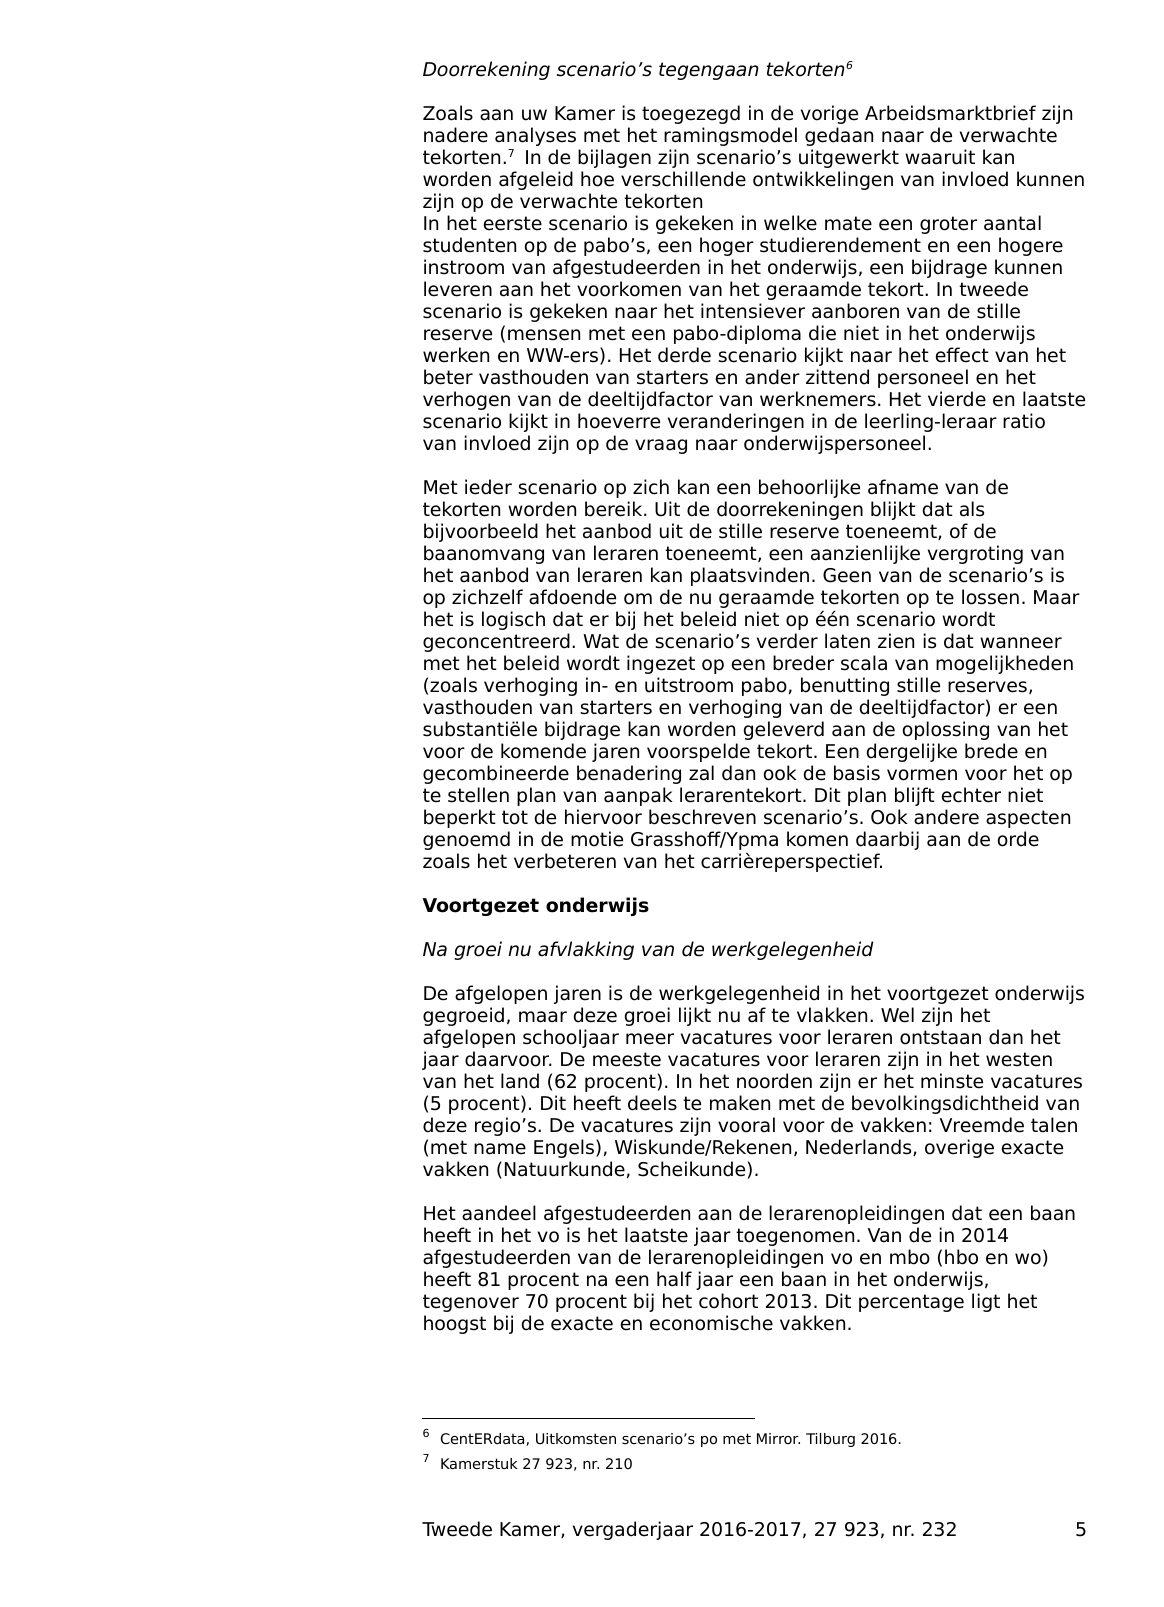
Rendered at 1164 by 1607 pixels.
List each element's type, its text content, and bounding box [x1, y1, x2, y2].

text De afgelopen jaren is de werkgelegenheid in het voortgezet onderwijs gegroeid, maar deze groei lijkt nu af te vlakken. Wel zijn het afgelopen schooljaar meer vacatures voor leraren ontstaan dan het jaar daarvoor. De meeste vacatures voor leraren zijn in het westen van het land (62 procent). In het noorden zijn er het minste vacatures (5 procent). Dit heeft deels te maken met de bevolkingsdichtheid van deze regio’s. De vacatures zijn vooral voor de vakken: Vreemde talen (met name Engels), Wiskunde/Rekenen, Nederlands, overige exacte vakken (Natuurkunde, Scheikunde). [422, 983, 1087, 1181]
subtitle Na groei nu afvlakking van de werkgelegenheid [422, 939, 1087, 961]
subtitle Doorrekening scenario’s tegengaan tekorten [422, 59, 1087, 81]
text Zoals aan uw Kamer is toegezegd in de vorige Arbeidsmarktbrief zijn nadere analyses met het ramingsmodel gedaan naar de verwachte tekorten. In de bijlagen zijn scenario’s uitgewerkt waaruit kan worden afgeleid hoe verschillende ontwikkelingen van invloed kunnen zijn op de verwachte tekorten [422, 103, 1087, 213]
text Het aandeel afgestudeerden aan de lerarenopleidingen dat een baan heeft in het vo is het laatste jaar toegenomen. Van de in 2014 afgestudeerden van de lerarenopleidingen vo en mbo (hbo en wo) heeft 81 procent na een half jaar een baan in het onderwijs, tegenover 70 procent bij het cohort 2013. Dit percentage ligt het hoogst bij de exacte en economische vakken. [422, 1203, 1087, 1335]
text Met ieder scenario op zich kan een behoorlijke afname van de tekorten worden bereik. Uit de doorrekeningen blijkt dat als bijvoorbeeld het aanbod uit de stille reserve toeneemt, of de baanomvang van leraren toeneemt, een aanzienlijke vergroting van het aanbod van leraren kan plaatsvinden. Geen van de scenario’s is op zichzelf afdoende om de nu geraamde tekorten op te lossen. Maar het is logisch dat er bij het beleid niet op één scenario wordt geconcentreerd. Wat de scenario’s verder laten zien is dat wanneer met het beleid wordt ingezet op een breder scala van mogelijkheden (zoals verhoging in- en uitstroom pabo, benutting stille reserves, vasthouden van starters en verhoging van de deeltijdfactor) er een substantiële bijdrage kan worden geleverd aan de oplossing van het voor de komende jaren voorspelde tekort. Een dergelijke brede en gecombineerde benadering zal dan ook de basis vormen voor het op te stellen plan van aanpak lerarentekort. Dit plan blijft echter niet beperkt tot de hiervoor beschreven scenario’s. Ook andere aspecten genoemd in de motie Grasshoff/Ypma komen daarbij aan de orde zoals het verbeteren van het carrièreperspectief. [422, 477, 1087, 873]
subtitle Voortgezet onderwijs [422, 895, 1087, 917]
text In het eerste scenario is gekeken in welke mate een groter aantal studenten op de pabo’s, een hoger studierendement en een hogere instroom van afgestudeerden in het onderwijs, een bijdrage kunnen leveren aan het voorkomen van het geraamde tekort. In tweede scenario is gekeken naar het intensiever aanboren van de stille reserve (mensen met een pabo-diploma die niet in het onderwijs werken en WW-ers). Het derde scenario kijkt naar het effect van het beter vasthouden van starters en ander zittend personeel en het verhogen van de deeltijdfactor van werknemers. Het vierde en laatste scenario kijkt in hoeverre veranderingen in de leerling-leraar ratio van invloed zijn op de vraag naar onderwijspersoneel. [422, 213, 1087, 455]
text CentERdata, Uitkomsten scenario’s po met Mirror. Tilburg 2016. [422, 1427, 1087, 1449]
text Kamerstuk 27 923, nr. 210 [422, 1452, 1087, 1474]
